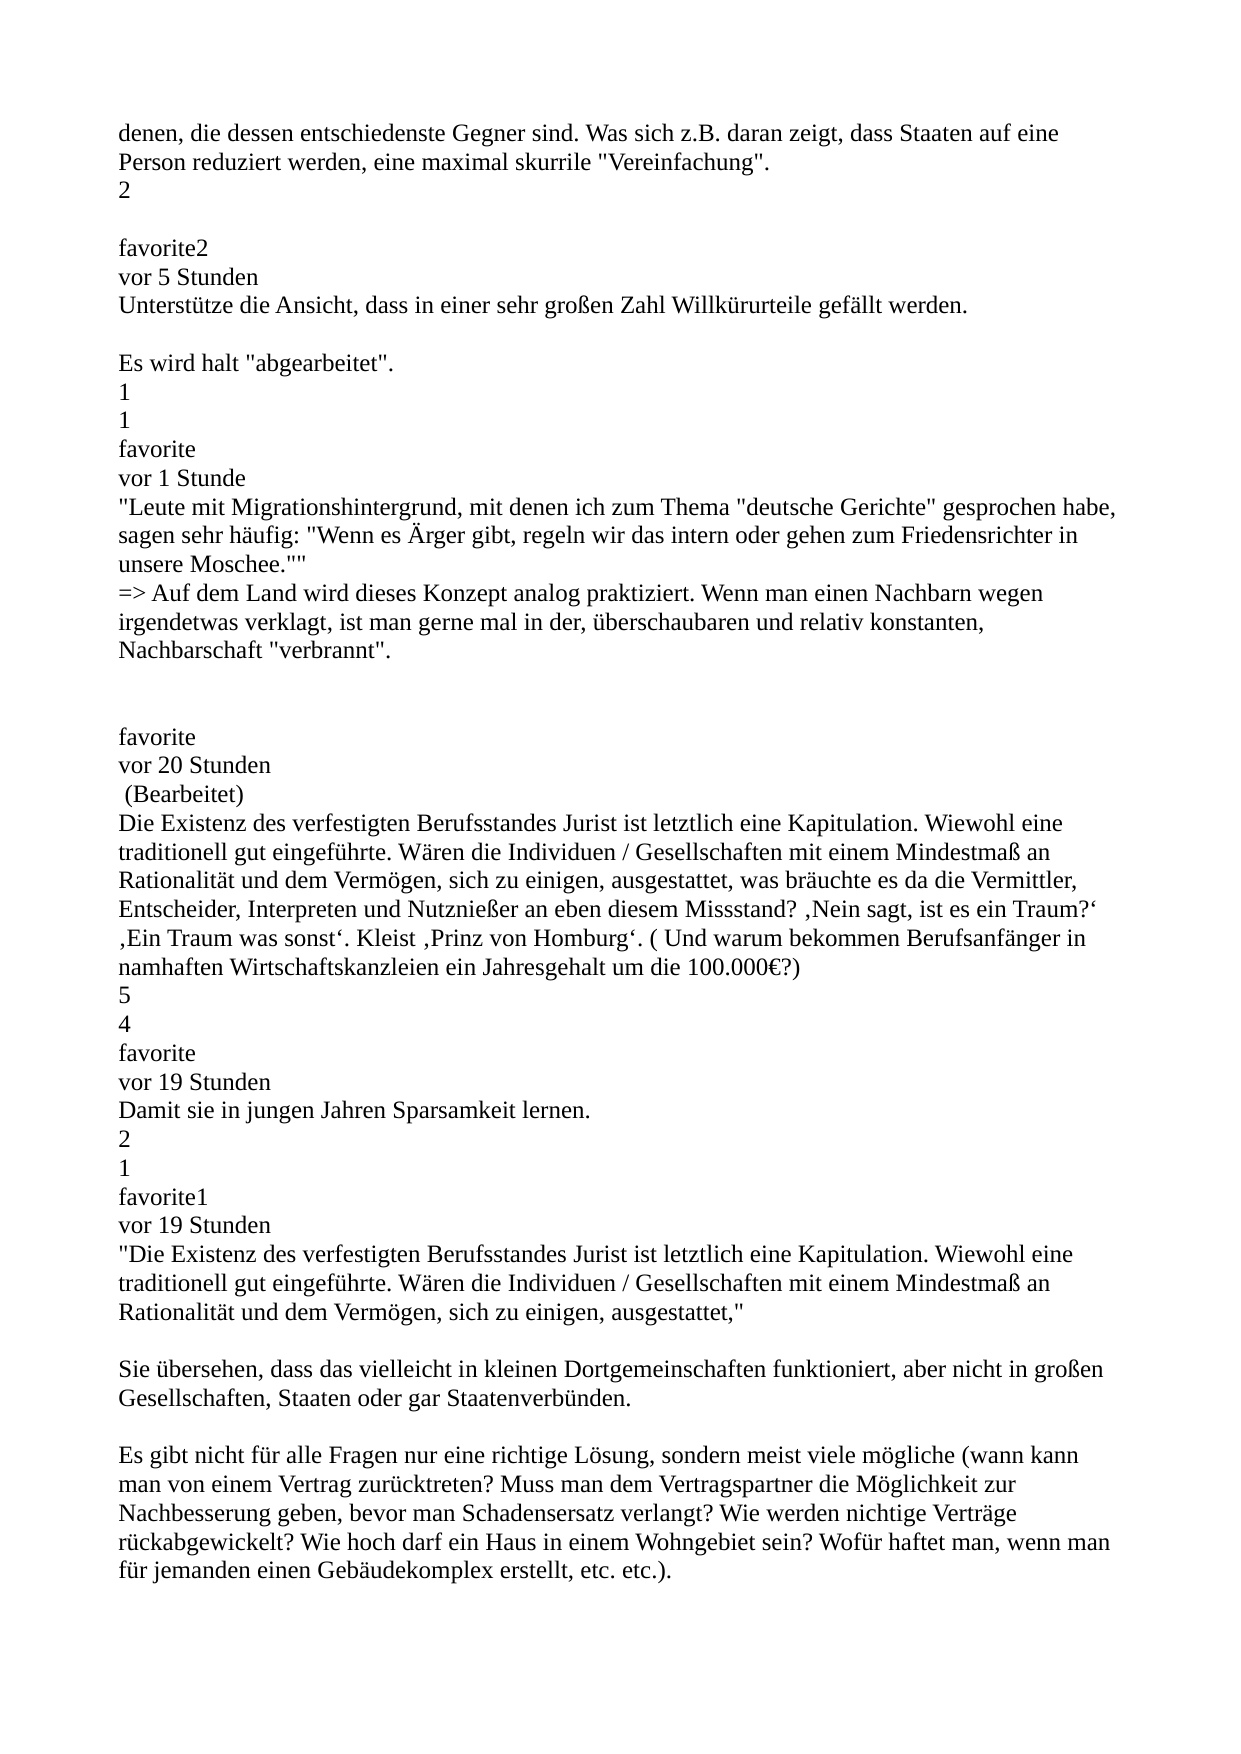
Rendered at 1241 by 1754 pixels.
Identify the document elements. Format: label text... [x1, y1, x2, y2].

text Sie übersehen, dass das vielleicht in kleinen Dortgemeinschaften funktioniert, aber nicht in großen Gesellschaften, Staaten oder gar Staatenverbünden. [118, 1354, 1122, 1412]
text vor 19 Stunden [118, 1211, 1122, 1239]
text "Die Existenz des verfestigten Berufsstandes Jurist ist letztlich eine Kapitulation. Wiewohl eine traditionell gut eingeführte. Wären die Individuen / Gesellschaften mit einem Mindestmaß an Rationalität und dem Vermögen, sich zu einigen, ausgestattet," [118, 1239, 1122, 1326]
text "Leute mit Migrationshintergrund, mit denen ich zum Thema "deutsche Gerichte" gesprochen habe, sagen sehr häufig: "Wenn es Ärger gibt, regeln wir das intern oder gehen zum Friedensrichter in unsere Moschee."" [118, 492, 1122, 578]
text favorite [118, 434, 1122, 463]
text favorite2 [118, 233, 1122, 262]
text Damit sie in jungen Jahren Sparsamkeit lernen. [118, 1096, 1122, 1124]
text (Bearbeitet) [118, 779, 1122, 808]
text 4 [118, 1009, 1122, 1038]
text 1 [118, 1153, 1122, 1182]
text => Auf dem Land wird dieses Konzept analog praktiziert. Wenn man einen Nachbarn wegen irgendetwas verklagt, ist man gerne mal in der, überschaubaren und relativ konstanten, Nachbarschaft "verbrannt". [118, 578, 1122, 664]
text Es wird halt "abgearbeitet". [118, 348, 1122, 377]
text 5 [118, 981, 1122, 1009]
text vor 5 Stunden [118, 262, 1122, 291]
text vor 19 Stunden [118, 1067, 1122, 1096]
text favorite1 [118, 1182, 1122, 1211]
text vor 1 Stunde [118, 463, 1122, 492]
text Unterstütze die Ansicht, dass in einer sehr großen Zahl Willkürurteile gefällt werden. [118, 291, 1122, 319]
text Die Existenz des verfestigten Berufsstandes Jurist ist letztlich eine Kapitulation. Wiewohl eine traditionell gut eingeführte. Wären die Individuen / Gesellschaften mit einem Mindestmaß an Rationalität und dem Vermögen, sich zu einigen, ausgestattet, was bräuchte es da die Vermittler, Entscheider, Interpreten und Nutznießer an eben diesem Missstand? ‚Nein sagt, ist es ein Traum?‘ ‚Ein Traum was sonst‘. Kleist ‚Prinz von Homburg‘. ( Und warum bekommen Berufsanfänger in namhaften Wirtschaftskanzleien ein Jahresgehalt um die 100.000€?) [118, 808, 1122, 981]
text vor 20 Stunden [118, 751, 1122, 779]
text 1 [118, 406, 1122, 434]
text Es gibt nicht für alle Fragen nur eine richtige Lösung, sondern meist viele mögliche (wann kann man von einem Vertrag zurücktreten? Muss man dem Vertragspartner die Möglichkeit zur Nachbesserung geben, bevor man Schadensersatz verlangt? Wie werden nichtige Verträge rückabgewickelt? Wie hoch darf ein Haus in einem Wohngebiet sein? Wofür haftet man, wenn man für jemanden einen Gebäudekomplex erstellt, etc. etc.). [118, 1441, 1122, 1584]
text denen, die dessen entschiedenste Gegner sind. Was sich z.B. daran zeigt, dass Staaten auf eine Person reduziert werden, eine maximal skurrile "Vereinfachung". [118, 118, 1122, 176]
text 2 [118, 1124, 1122, 1153]
text 2 [118, 176, 1122, 204]
text favorite [118, 722, 1122, 751]
text 1 [118, 377, 1122, 406]
text favorite [118, 1038, 1122, 1067]
